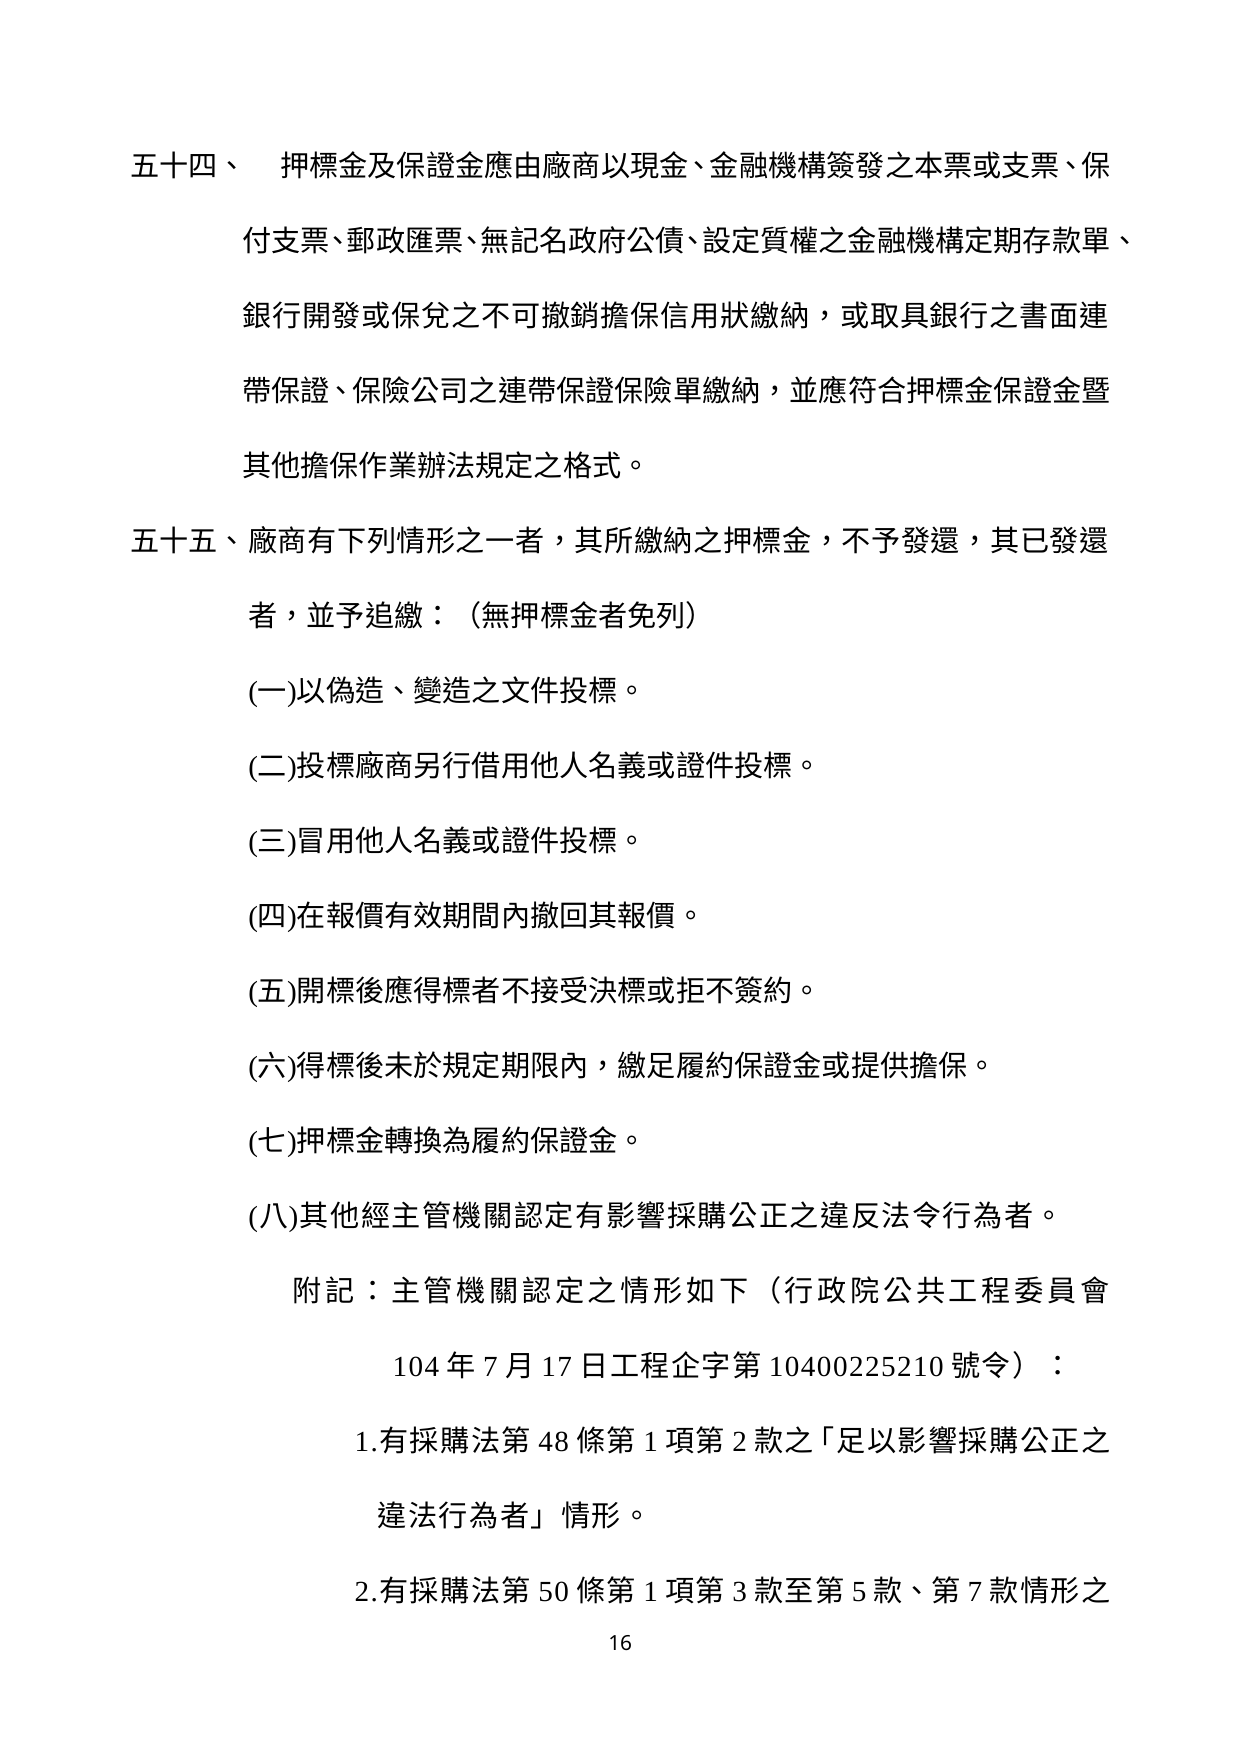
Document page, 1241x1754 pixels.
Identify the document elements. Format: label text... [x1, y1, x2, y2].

text 2.有採購法第50條第1項第3款至第5款、第7款情形之 [354, 1551, 1110, 1626]
list 廠商有下列情形之一者，其所繳納之押標金，不予發還，其已發還者，並予追繳：（無押標金者免列） [130, 501, 1110, 651]
text (一)以偽造、變造之文件投標。 [248, 651, 1110, 726]
text 附記：主管機關認定之情形如下（行政院公共工程委員會104年7月17日工程企字第10400225210號令）： [292, 1251, 1110, 1401]
text (八)其他經主管機關認定有影響採購公正之違反法令行為者。 [248, 1176, 1110, 1251]
text (三)冒用他人名義或證件投標。 [248, 801, 1110, 876]
text (二)投標廠商另行借用他人名義或證件投標。 [248, 726, 1110, 801]
text 1.有採購法第48條第1項第2款之「足以影響採購公正之違法行為者」情形。 [354, 1401, 1110, 1551]
text (七)押標金轉換為履約保證金。 [248, 1101, 1110, 1176]
list 押標金及保證金應由廠商以現金、金融機構簽發之本票或支票、保付支票、郵政匯票、無記名政府公債、設定質權之金融機構定期存款單、銀行開發或保兌之不可撤銷擔保信用狀繳納，或取具銀行之書面連帶保證、保險公司之連帶保證保險單繳納，並應符合押標金保證金暨其他擔保作業辦法規定之格式。 [130, 126, 1110, 501]
text (五)開標後應得標者不接受決標或拒不簽約。 [248, 951, 1110, 1026]
text (六)得標後未於規定期限內，繳足履約保證金或提供擔保。 [248, 1026, 1110, 1101]
text (四)在報價有效期間內撤回其報價。 [248, 876, 1110, 951]
